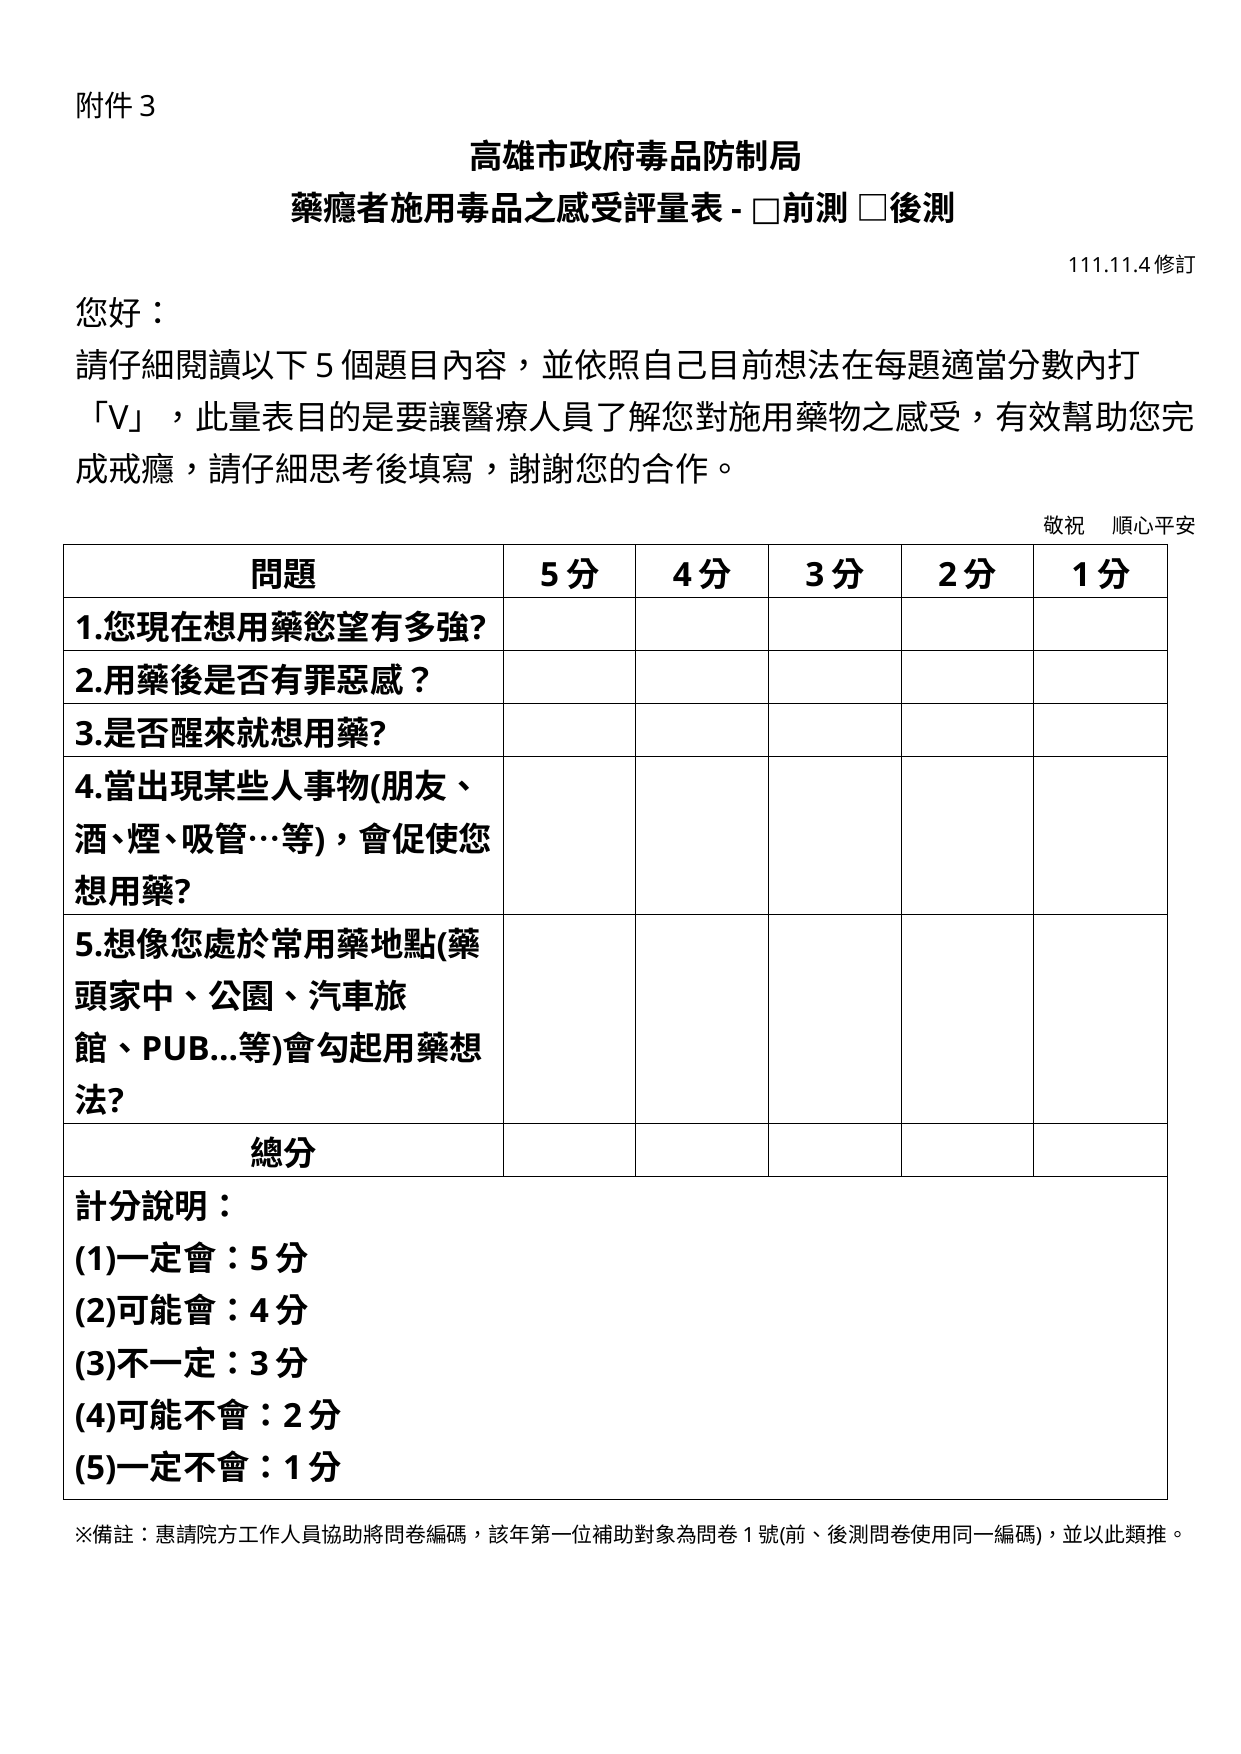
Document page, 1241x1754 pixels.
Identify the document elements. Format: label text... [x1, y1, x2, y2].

table_cell [1034, 704, 1167, 756]
text 111.11.4修訂 [75, 231, 1196, 283]
table_cell [902, 704, 1033, 756]
table_cell [636, 651, 768, 703]
table_cell [769, 757, 901, 913]
table_cell [504, 704, 635, 756]
table_cell [769, 1124, 901, 1176]
table_cell [1034, 598, 1167, 650]
table_cell [902, 915, 1033, 1123]
table_cell [902, 598, 1033, 650]
table_cell [769, 915, 901, 1123]
table_cell 計分說明： (1)一定會：5分 (2)可能會：4分 (3)不一定：3分 (4)可能不會：2分 (5)一定不會：1分 [64, 1177, 1167, 1499]
table_cell [504, 598, 635, 650]
table_header 5分 [504, 545, 635, 597]
table_cell [769, 598, 901, 650]
table_header 1分 [1034, 545, 1167, 597]
table_cell [636, 915, 768, 1123]
table_cell 總分 [64, 1124, 503, 1176]
table_cell [504, 915, 635, 1123]
table_cell [1034, 915, 1167, 1123]
table_cell 2.用藥後是否有罪惡感？ [64, 651, 503, 703]
table_cell 3.是否醒來就想用藥? [64, 704, 503, 756]
table_cell [902, 1124, 1033, 1176]
text 敬祝 順心平安 [75, 492, 1196, 544]
table_cell [769, 651, 901, 703]
table_cell [1034, 651, 1167, 703]
text 藥癮者施用毒品之感受評量表 - □前測 □後測 [75, 179, 1196, 231]
table_header 4分 [636, 545, 768, 597]
table_cell [636, 1124, 768, 1176]
table_cell [902, 757, 1033, 913]
text ※備註：惠請院方工作人員協助將問卷編碼，該年第一位補助對象為問卷1號(前、後測問卷使用同一編碼)，並以此類推。 [75, 1500, 1196, 1552]
table_cell 1.您現在想用藥慾望有多強? [64, 598, 503, 650]
table_cell [504, 1124, 635, 1176]
table_cell [902, 651, 1033, 703]
table_header 3分 [769, 545, 901, 597]
table_cell [769, 704, 901, 756]
table_cell [636, 704, 768, 756]
table_cell [636, 598, 768, 650]
table_cell [504, 757, 635, 913]
table_cell 4.當出現某些人事物(朋友、酒、煙、吸管…等)，會促使您想用藥? [64, 757, 503, 913]
table_cell 5.想像您處於常用藥地點(藥頭家中、公園、汽車旅館、PUB…等)會勾起用藥想法? [64, 915, 503, 1123]
table_cell [1034, 1124, 1167, 1176]
table_cell [1034, 757, 1167, 913]
text 高雄市政府毒品防制局 [75, 127, 1196, 179]
text 您好： [75, 283, 1196, 335]
text 附件3 [75, 75, 1196, 127]
table_cell [504, 651, 635, 703]
table_header 2分 [902, 545, 1033, 597]
table_header 問題 [64, 545, 503, 597]
table_cell [636, 757, 768, 913]
text 請仔細閱讀以下5個題目內容，並依照自己目前想法在每題適當分數內打「V」，此量表目的是要讓醫療人員了解您對施用藥物之感受，有效幫助您完成戒癮，請仔細思考後填寫，謝謝您的合作。 [75, 335, 1196, 492]
